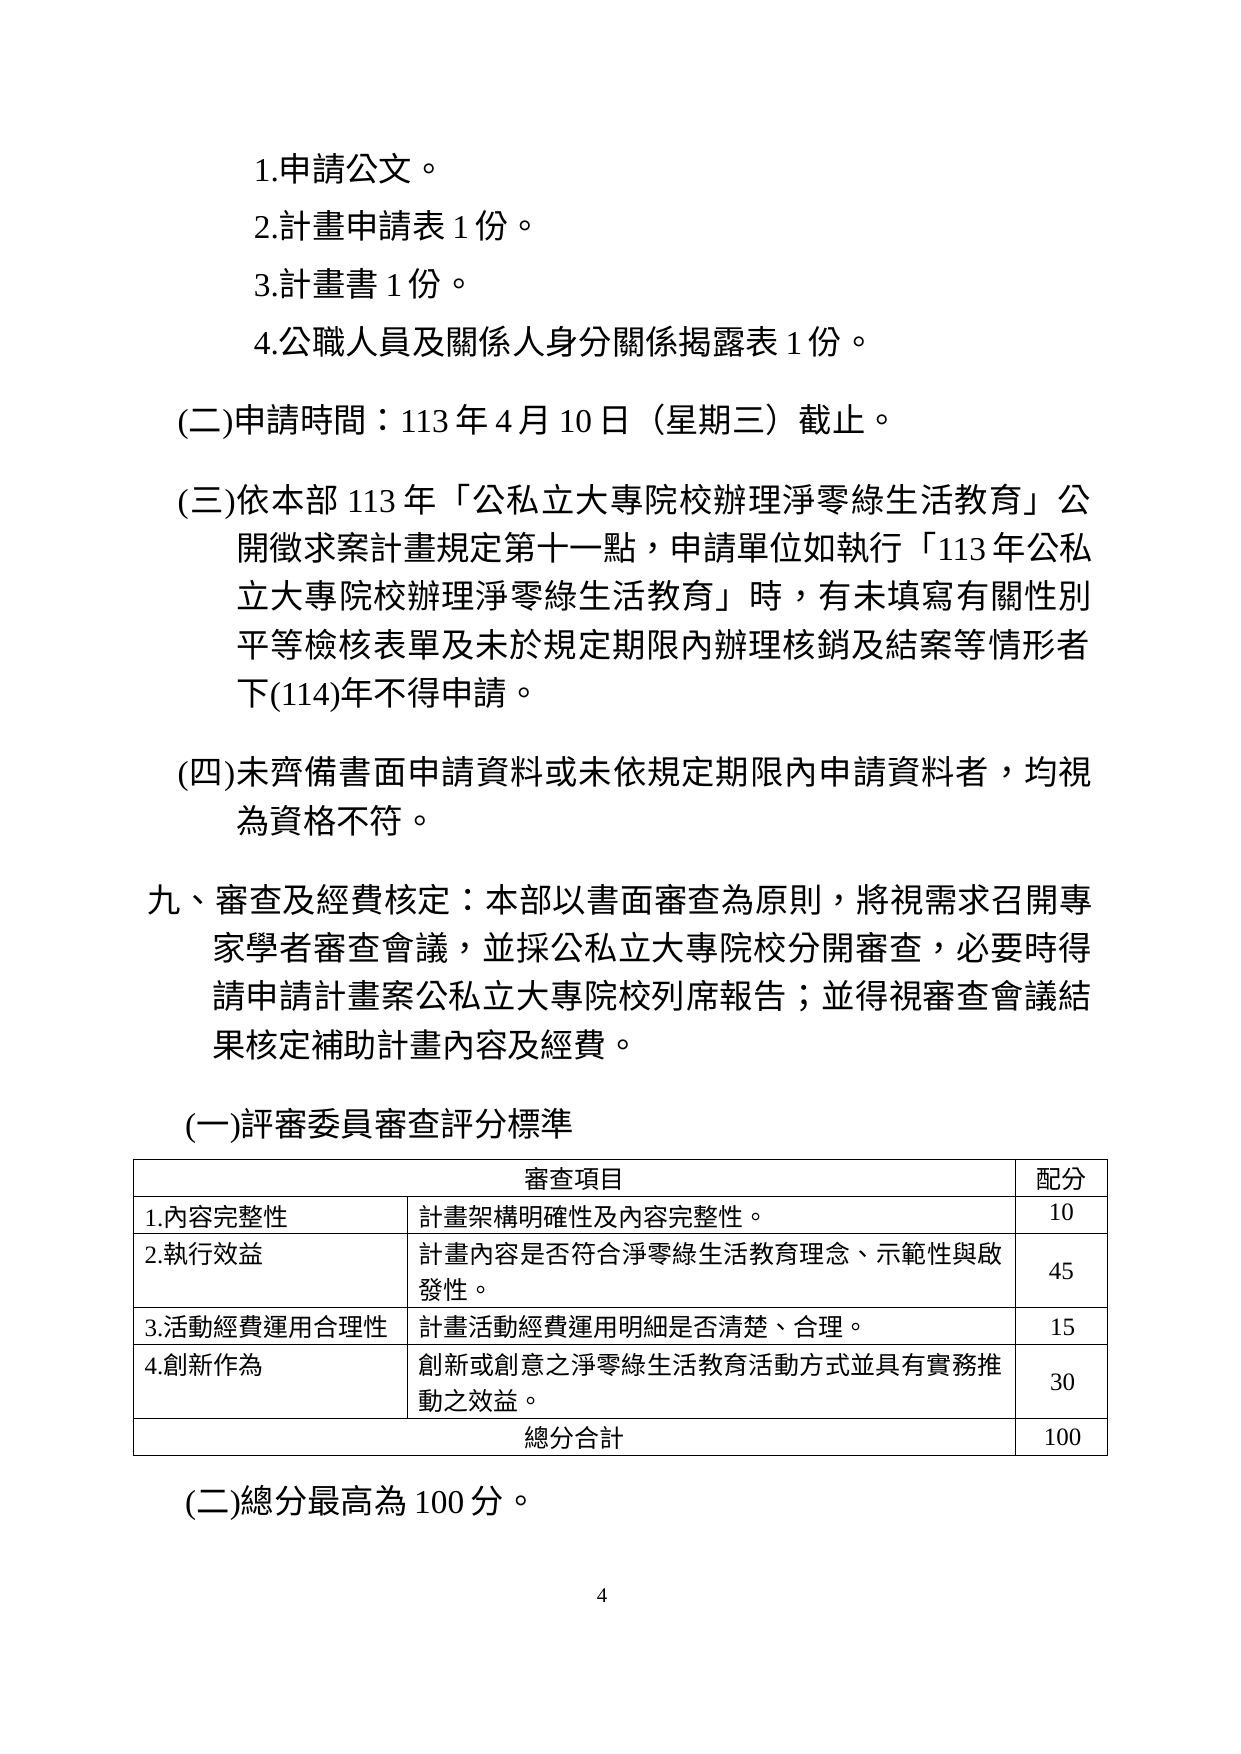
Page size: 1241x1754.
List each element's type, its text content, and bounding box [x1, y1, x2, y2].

table_cell 100 [1016, 1419, 1107, 1455]
text (四)未齊備書面申請資料或未依規定期限內申請資料者，均視為資格不符。 [177, 746, 1092, 843]
text (二)申請時間：113年4月10日（星期三）截止。 [177, 394, 1092, 442]
table_cell 2.執行效益 [134, 1234, 407, 1307]
text 4.公職人員及關係人身分關係揭露表1份。 [254, 321, 1092, 363]
table_cell 計畫活動經費運用明細是否清楚、合理。 [408, 1308, 1015, 1344]
table_cell 計畫內容是否符合淨零綠生活教育理念、示範性與啟發性。 [408, 1234, 1015, 1307]
table_cell 計畫架構明確性及內容完整性。 [408, 1197, 1015, 1233]
table_cell 1.內容完整性 [134, 1197, 407, 1233]
table_cell 3.活動經費運用合理性 [134, 1308, 407, 1344]
table_cell 總分合計 [134, 1419, 1015, 1455]
text 3.計畫書1份。 [254, 263, 1092, 305]
text 九、審查及經費核定：本部以書面審查為原則，將視需求召開專家學者審查會議，並採公私立大專院校分開審查，必要時得請申請計畫案公私立大專院校列席報告；並得視審查會議結果核定補助計畫內容及經費。 [148, 874, 1092, 1067]
text 1.申請公文。 [254, 148, 1092, 189]
table_cell 10 [1016, 1197, 1107, 1233]
table_cell 創新或創意之淨零綠生活教育活動方式並具有實務推動之效益。 [408, 1345, 1015, 1418]
table_header 配分 [1016, 1160, 1107, 1196]
text (二)總分最高為100分。 [185, 1475, 1092, 1523]
text (三)依本部113年「公私立大專院校辦理淨零綠生活教育」公開徵求案計畫規定第十一點，申請單位如執行「113年公私立大專院校辦理淨零綠生活教育」時，有未填寫有關性別平等檢核表單及未於規定期限內辦理核銷及結案等情形者，下(114)年不得申請。 [177, 474, 1092, 715]
table_cell 45 [1016, 1234, 1107, 1307]
table_cell 4.創新作為 [134, 1345, 407, 1418]
text 2.計畫申請表1份。 [254, 206, 1092, 247]
text (一)評審委員審查評分標準 [185, 1098, 1092, 1146]
table_cell 30 [1016, 1345, 1107, 1418]
table_header 審查項目 [134, 1160, 1015, 1196]
table_cell 15 [1016, 1308, 1107, 1344]
